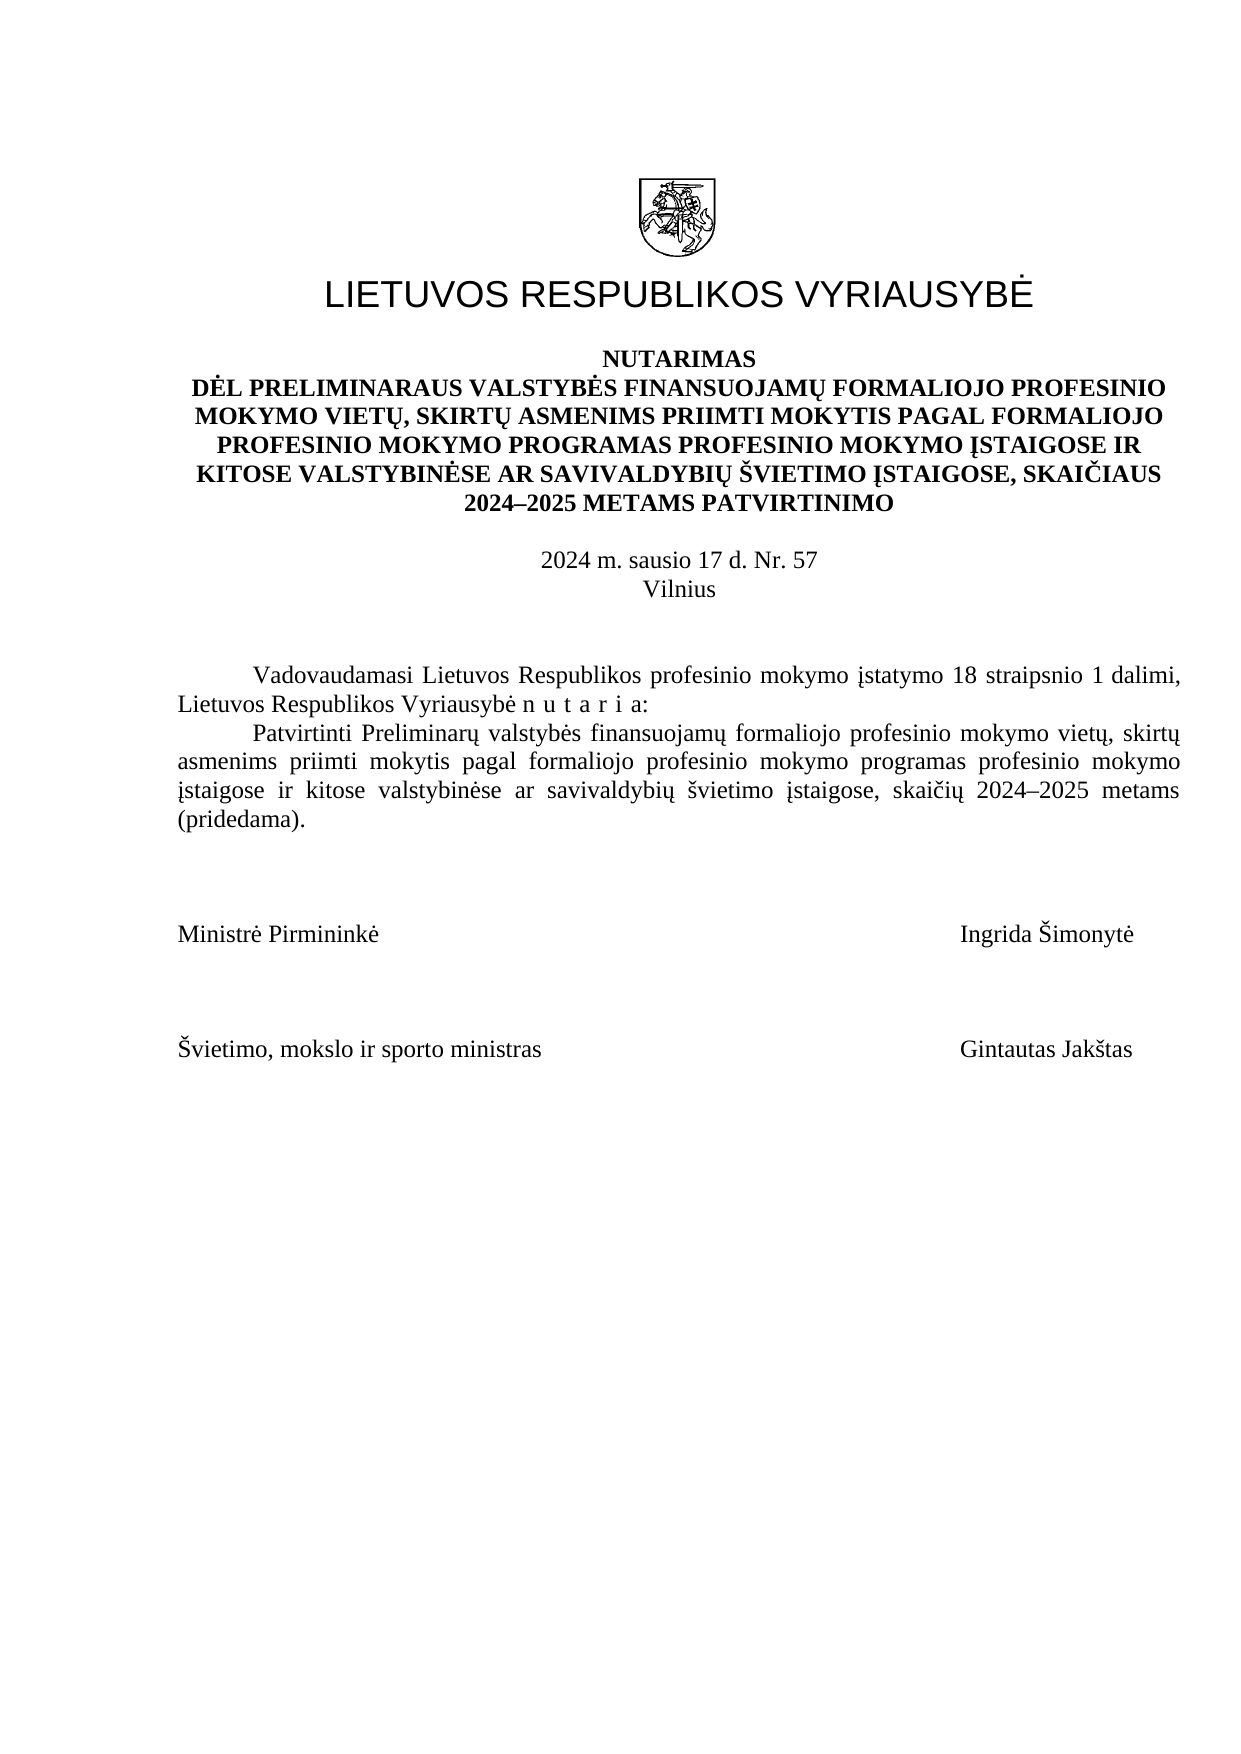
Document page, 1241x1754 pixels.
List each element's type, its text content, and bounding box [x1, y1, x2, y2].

text 2024 m. sausio 17 d. Nr. 57 [177, 545, 1181, 574]
text DĖL PRELIMINARAUS VALSTYBĖS FINANSUOJAMŲ FORMALIOJO PROFESINIO MOKYMO VIETŲ, SKIRTŲ ASMENIMS PRIIMTI MOKYTIS PAGAL FORMALIOJO PROFESINIO MOKYMO PROGRAMAS PROFESINIO MOKYMO ĮSTAIGOSE IR KITOSE VALSTYBINĖSE AR SAVIVALDYBIŲ ŠVIETIMO ĮSTAIGOSE, SKAIČIAUS 2024–2025 METAMS PATVIRTINIMO [177, 373, 1181, 516]
text Švietimo, mokslo ir sporto ministras Gintautas Jakštas [177, 1034, 1181, 1063]
text Ministrė Pirmininkė Ingrida Šimonytė [177, 919, 1181, 948]
text Lietuvos Respublikos Vyriausybė [177, 272, 1181, 315]
text nutarimas [177, 344, 1181, 373]
text Patvirtinti Preliminarų valstybės finansuojamų formaliojo profesinio mokymo vietų, skirtų asmenims priimti mokytis pagal formaliojo profesinio mokymo programas profesinio mokymo įstaigose ir kitose valstybinėse ar savivaldybių švietimo įstaigose, skaičių 2024–2025 metams (pridedama). [177, 718, 1181, 833]
text Vilnius [177, 574, 1181, 603]
text Vadovaudamasi Lietuvos Respublikos profesinio mokymo įstatymo 18 straipsnio 1 dalimi, Lietuvos Respublikos Vyriausybė nutaria: [177, 660, 1181, 718]
